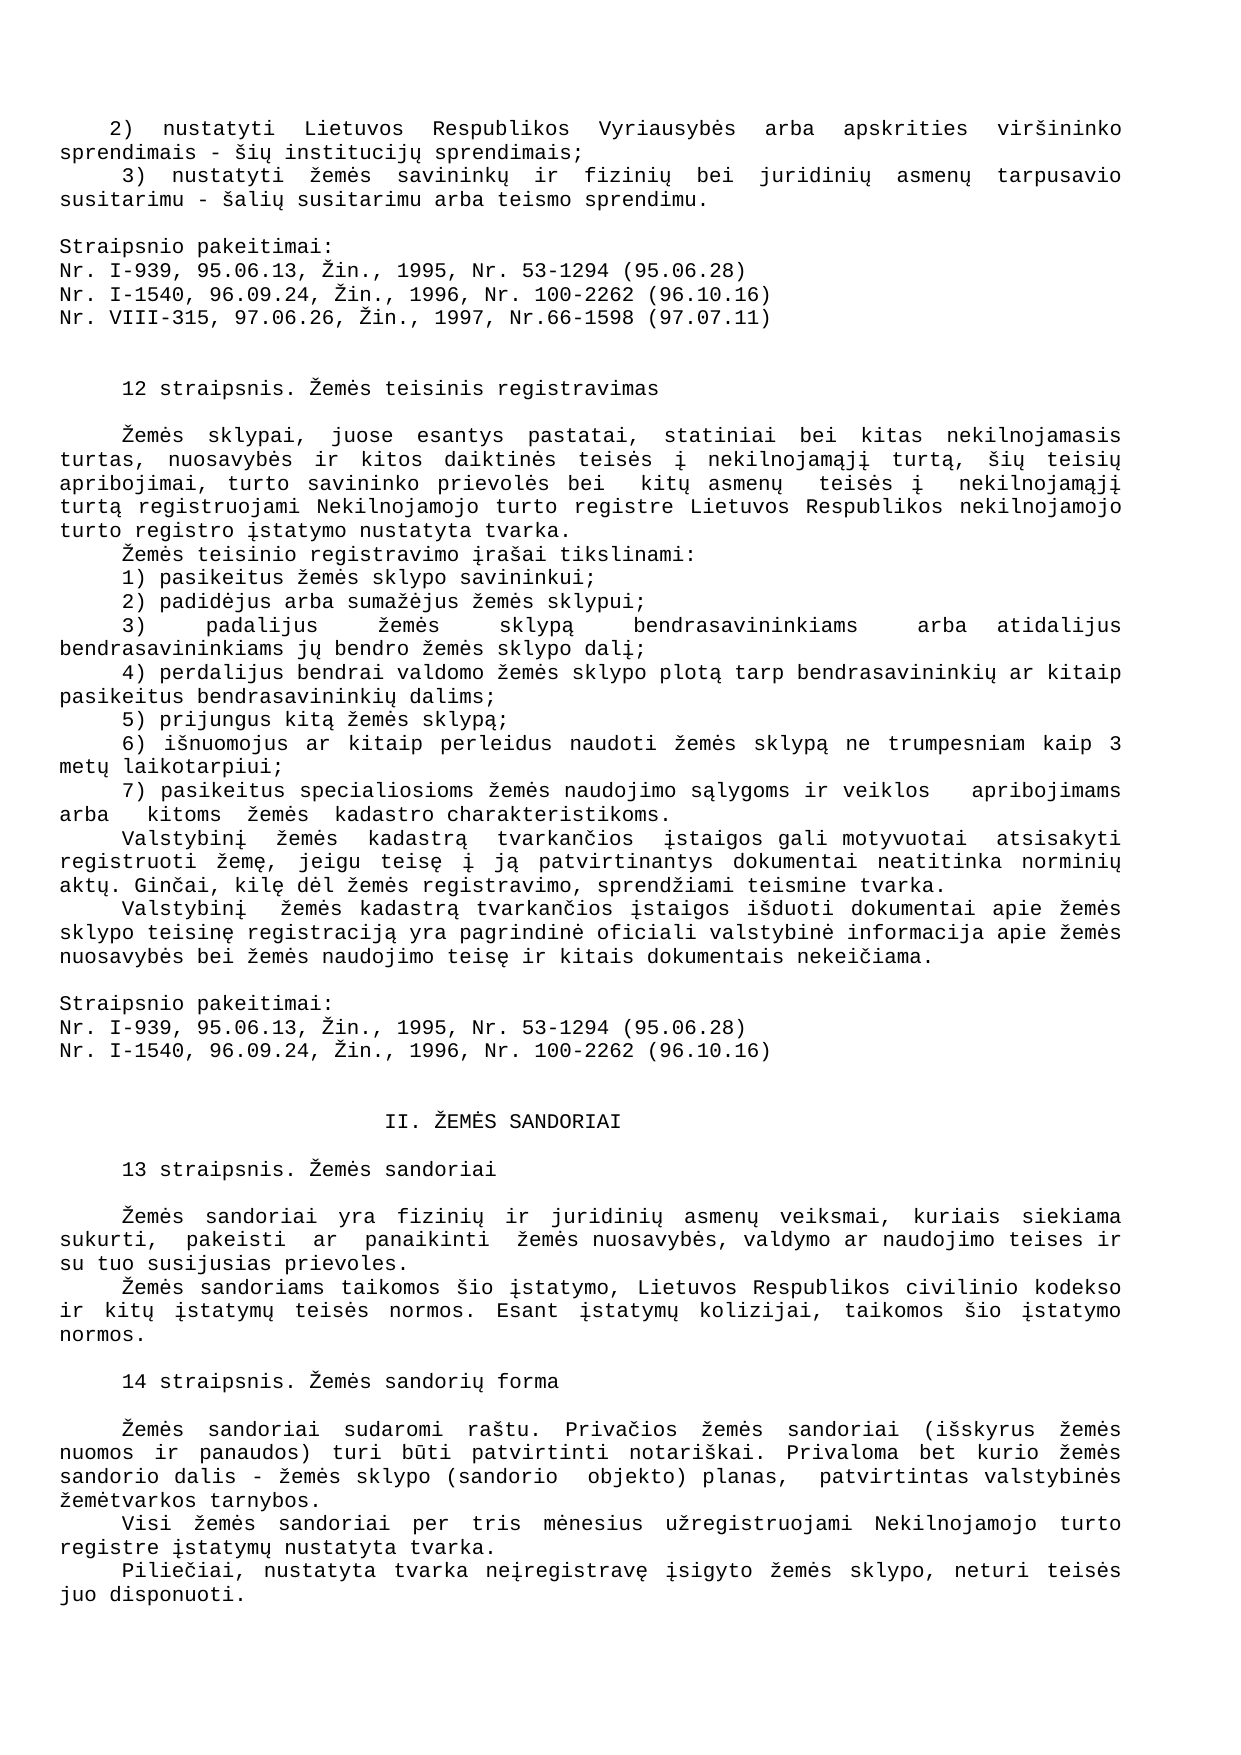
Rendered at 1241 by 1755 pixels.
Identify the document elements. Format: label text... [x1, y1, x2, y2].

text 1) pasikeitus žemės sklypo savininkui; [59, 567, 1122, 591]
text Žemės sklypai, juose esantys pastatai, statiniai bei kitas nekilnojamasis turtas, nuosavybės ir kitos daiktinės teisės į nekilnojamąjį turtą, šių teisių apribojimai, turto savininko prievolės bei kitų asmenų teisės į nekilnojamąjį turtą registruojami Nekilnojamojo turto registre Lietuvos Respublikos nekilnojamojo turto registro įstatymo nustatyta tvarka. [59, 426, 1122, 544]
text Valstybinį žemės kadastrą tvarkančios įstaigos gali motyvuotai atsisakyti registruoti žemę, jeigu teisę į ją patvirtinantys dokumentai neatitinka norminių aktų. Ginčai, kilę dėl žemės registravimo, sprendžiami teismine tvarka. [59, 827, 1122, 898]
text Žemės sandoriai yra fizinių ir juridinių asmenų veiksmai, kuriais siekiama sukurti, pakeisti ar panaikinti žemės nuosavybės, valdymo ar naudojimo teises ir su tuo susijusias prievoles. [59, 1206, 1122, 1277]
text 5) prijungus kitą žemės sklypą; [59, 709, 1122, 733]
text II. ŽEMĖS SANDORIAI [59, 1111, 1122, 1135]
text Nr. I-1540, 96.09.24, Žin., 1996, Nr. 100-2262 (96.10.16) [59, 284, 1122, 307]
text Piliečiai, nustatyta tvarka neįregistravę įsigyto žemės sklypo, neturi teisės juo disponuoti. [59, 1561, 1122, 1608]
text 7) pasikeitus specialiosioms žemės naudojimo sąlygoms ir veiklos apribojimams arba kitoms žemės kadastro charakteristikoms. [59, 780, 1122, 827]
text Nr. I-939, 95.06.13, Žin., 1995, Nr. 53-1294 (95.06.28) [59, 260, 1122, 284]
text 12 straipsnis. Žemės teisinis registravimas [59, 378, 1122, 402]
text Straipsnio pakeitimai: [59, 236, 1122, 260]
text 2) padidėjus arba sumažėjus žemės sklypui; [59, 591, 1122, 615]
text 2) nustatyti Lietuvos Respublikos Vyriausybės arba apskrities viršininko sprendimais - šių institucijų sprendimais; [59, 118, 1122, 165]
text Nr. VIII-315, 97.06.26, Žin., 1997, Nr.66-1598 (97.07.11) [59, 307, 1122, 331]
text 14 straipsnis. Žemės sandorių forma [59, 1371, 1122, 1395]
text 6) išnuomojus ar kitaip perleidus naudoti žemės sklypą ne trumpesniam kaip 3 metų laikotarpiui; [59, 733, 1122, 780]
text 3) padalijus žemės sklypą bendrasavininkiams arba atidalijus bendrasavininkiams jų bendro žemės sklypo dalį; [59, 615, 1122, 662]
text Visi žemės sandoriai per tris mėnesius užregistruojami Nekilnojamojo turto registre įstatymų nustatyta tvarka. [59, 1513, 1122, 1561]
text Valstybinį žemės kadastrą tvarkančios įstaigos išduoti dokumentai apie žemės sklypo teisinę registraciją yra pagrindinė oficiali valstybinė informacija apie žemės nuosavybės bei žemės naudojimo teisę ir kitais dokumentais nekeičiama. [59, 898, 1122, 969]
text Žemės sandoriams taikomos šio įstatymo, Lietuvos Respublikos civilinio kodekso ir kitų įstatymų teisės normos. Esant įstatymų kolizijai, taikomos šio įstatymo normos. [59, 1277, 1122, 1348]
text Žemės teisinio registravimo įrašai tikslinami: [59, 544, 1122, 567]
text 3) nustatyti žemės savininkų ir fizinių bei juridinių asmenų tarpusavio susitarimu - šalių susitarimu arba teismo sprendimu. [59, 165, 1122, 213]
text Straipsnio pakeitimai: [59, 993, 1122, 1017]
text Žemės sandoriai sudaromi raštu. Privačios žemės sandoriai (išskyrus žemės nuomos ir panaudos) turi būti patvirtinti notariškai. Privaloma bet kurio žemės sandorio dalis - žemės sklypo (sandorio objekto) planas, patvirtintas valstybinės žemėtvarkos tarnybos. [59, 1419, 1122, 1513]
text Nr. I-939, 95.06.13, Žin., 1995, Nr. 53-1294 (95.06.28) [59, 1017, 1122, 1040]
text 4) perdalijus bendrai valdomo žemės sklypo plotą tarp bendrasavininkių ar kitaip pasikeitus bendrasavininkių dalims; [59, 662, 1122, 709]
text Nr. I-1540, 96.09.24, Žin., 1996, Nr. 100-2262 (96.10.16) [59, 1040, 1122, 1064]
text 13 straipsnis. Žemės sandoriai [59, 1158, 1122, 1182]
